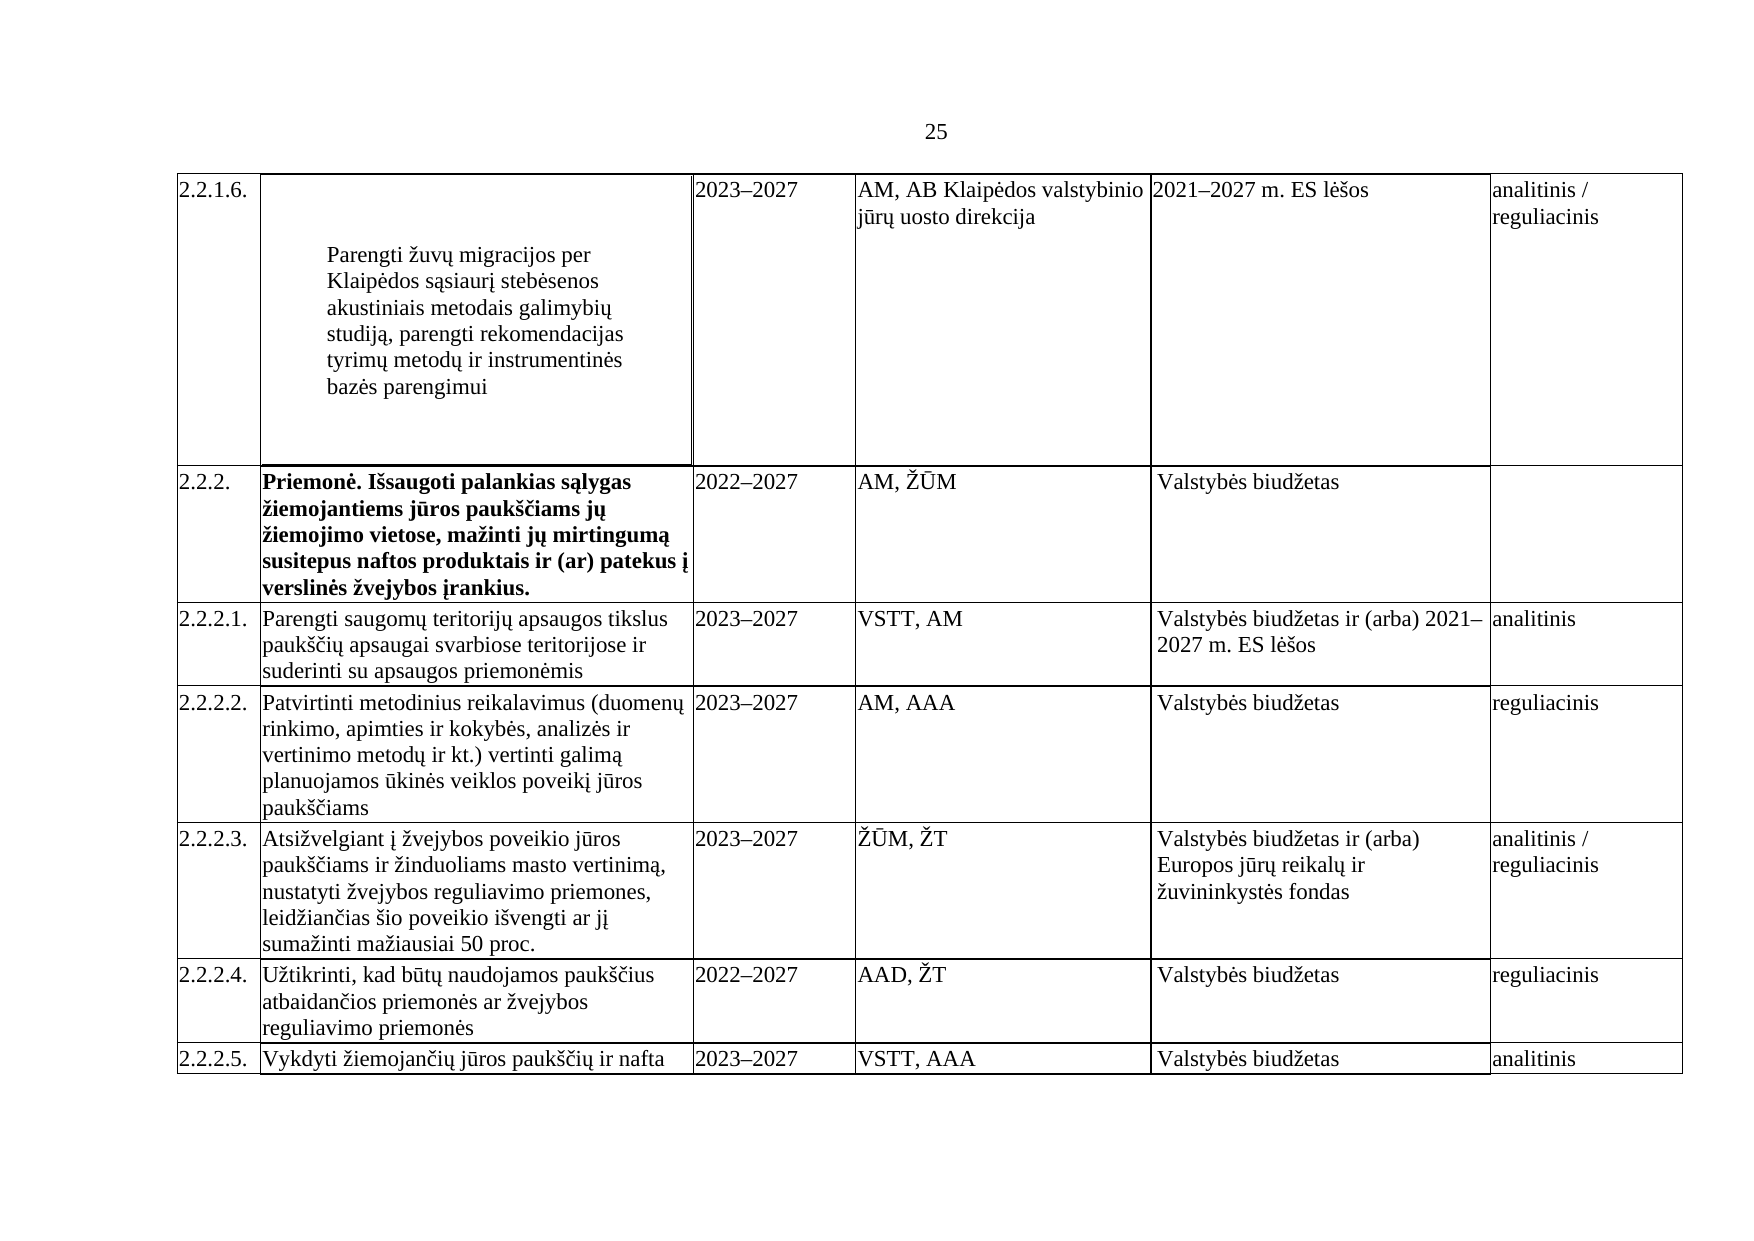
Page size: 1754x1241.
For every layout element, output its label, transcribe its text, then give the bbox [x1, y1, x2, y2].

table_cell AM, AAA [856, 687, 1150, 822]
table_cell 2.2.2. [178, 466, 260, 602]
table_cell VSTT, AAA [856, 1044, 1150, 1073]
table_cell analitinis [1491, 603, 1682, 685]
table_cell 2023–2027 [694, 175, 855, 465]
table_cell Valstybės biudžetas ir (arba) Europos jūrų reikalų ir žuvininkystės fondas [1152, 823, 1490, 958]
table_cell Priemonė. Išsaugoti palankias sąlygas žiemojantiems jūros paukščiams jų žiemojimo vietose, mažinti jų mirtingumą susitepus naftos produktais ir (ar) patekus į verslinės žvejybos įrankius. [261, 467, 693, 602]
table_cell Valstybės biudžetas [1152, 467, 1490, 602]
table_cell 2.2.2.1. [178, 603, 260, 685]
table_cell 2023–2027 [694, 603, 855, 685]
table_cell 2023–2027 [694, 823, 855, 958]
table_cell [1491, 466, 1682, 602]
table_cell 2022–2027 [694, 960, 855, 1042]
table_cell VSTT, AM [856, 603, 1150, 685]
table_cell Parengti saugomų teritorijų apsaugos tikslus paukščių apsaugai svarbiose teritorijose ir suderinti su apsaugos priemonėmis [261, 603, 693, 685]
table_cell 2.2.2.5. [178, 1043, 260, 1073]
table_cell Valstybės biudžetas [1152, 687, 1490, 822]
table_cell Patvirtinti metodinius reikalavimus (duomenų rinkimo, apimties ir kokybės, analizės ir vertinimo metodų ir kt.) vertinti galimą planuojamos ūkinės veiklos poveikį jūros paukščiams [261, 687, 693, 822]
table_cell 2.2.2.3. [178, 823, 260, 958]
table_cell Parengti žuvų migracijos per Klaipėdos sąsiaurį stebėsenos akustiniais metodais galimybių studiją, parengti rekomendacijas tyrimų metodų ir instrumentinės bazės parengimui [261, 175, 693, 465]
table_cell 2.2.1.6. [178, 174, 260, 465]
table_cell AM, AB Klaipėdos valstybinio jūrų uosto direkcija [856, 175, 1150, 465]
table_cell Valstybės biudžetas [1152, 1044, 1490, 1073]
table_cell 2.2.2.2. [178, 686, 260, 822]
table_cell AM, ŽŪM [856, 467, 1150, 602]
table_cell 2022–2027 [694, 467, 855, 602]
table_cell reguliacinis [1491, 959, 1682, 1042]
table_cell ŽŪM, ŽT [856, 823, 1150, 958]
table_cell 2023–2027 [694, 1044, 855, 1073]
table_cell Atsižvelgiant į žvejybos poveikio jūros paukščiams ir žinduoliams masto vertinimą, nustatyti žvejybos reguliavimo priemones, leidžiančias šio poveikio išvengti ar jį sumažinti mažiausiai 50 proc. [261, 823, 693, 958]
table_cell analitinis / reguliacinis [1491, 174, 1682, 465]
table_cell Valstybės biudžetas ir (arba) 2021–2027 m. ES lėšos [1152, 603, 1490, 685]
table_cell 2021–2027 m. ES lėšos [1152, 175, 1490, 465]
table_cell Vykdyti žiemojančių jūros paukščių ir nafta [261, 1044, 693, 1073]
table_cell reguliacinis [1491, 686, 1682, 822]
table_cell analitinis [1491, 1043, 1682, 1073]
table_cell Valstybės biudžetas [1152, 960, 1490, 1042]
table_cell Užtikrinti, kad būtų naudojamos paukščius atbaidančios priemonės ar žvejybos reguliavimo priemonės [261, 960, 693, 1042]
table_cell AAD, ŽT [856, 960, 1150, 1042]
table_cell analitinis / reguliacinis [1491, 823, 1682, 958]
table_cell 2023–2027 [694, 687, 855, 822]
table_cell 2.2.2.4. [178, 959, 260, 1042]
